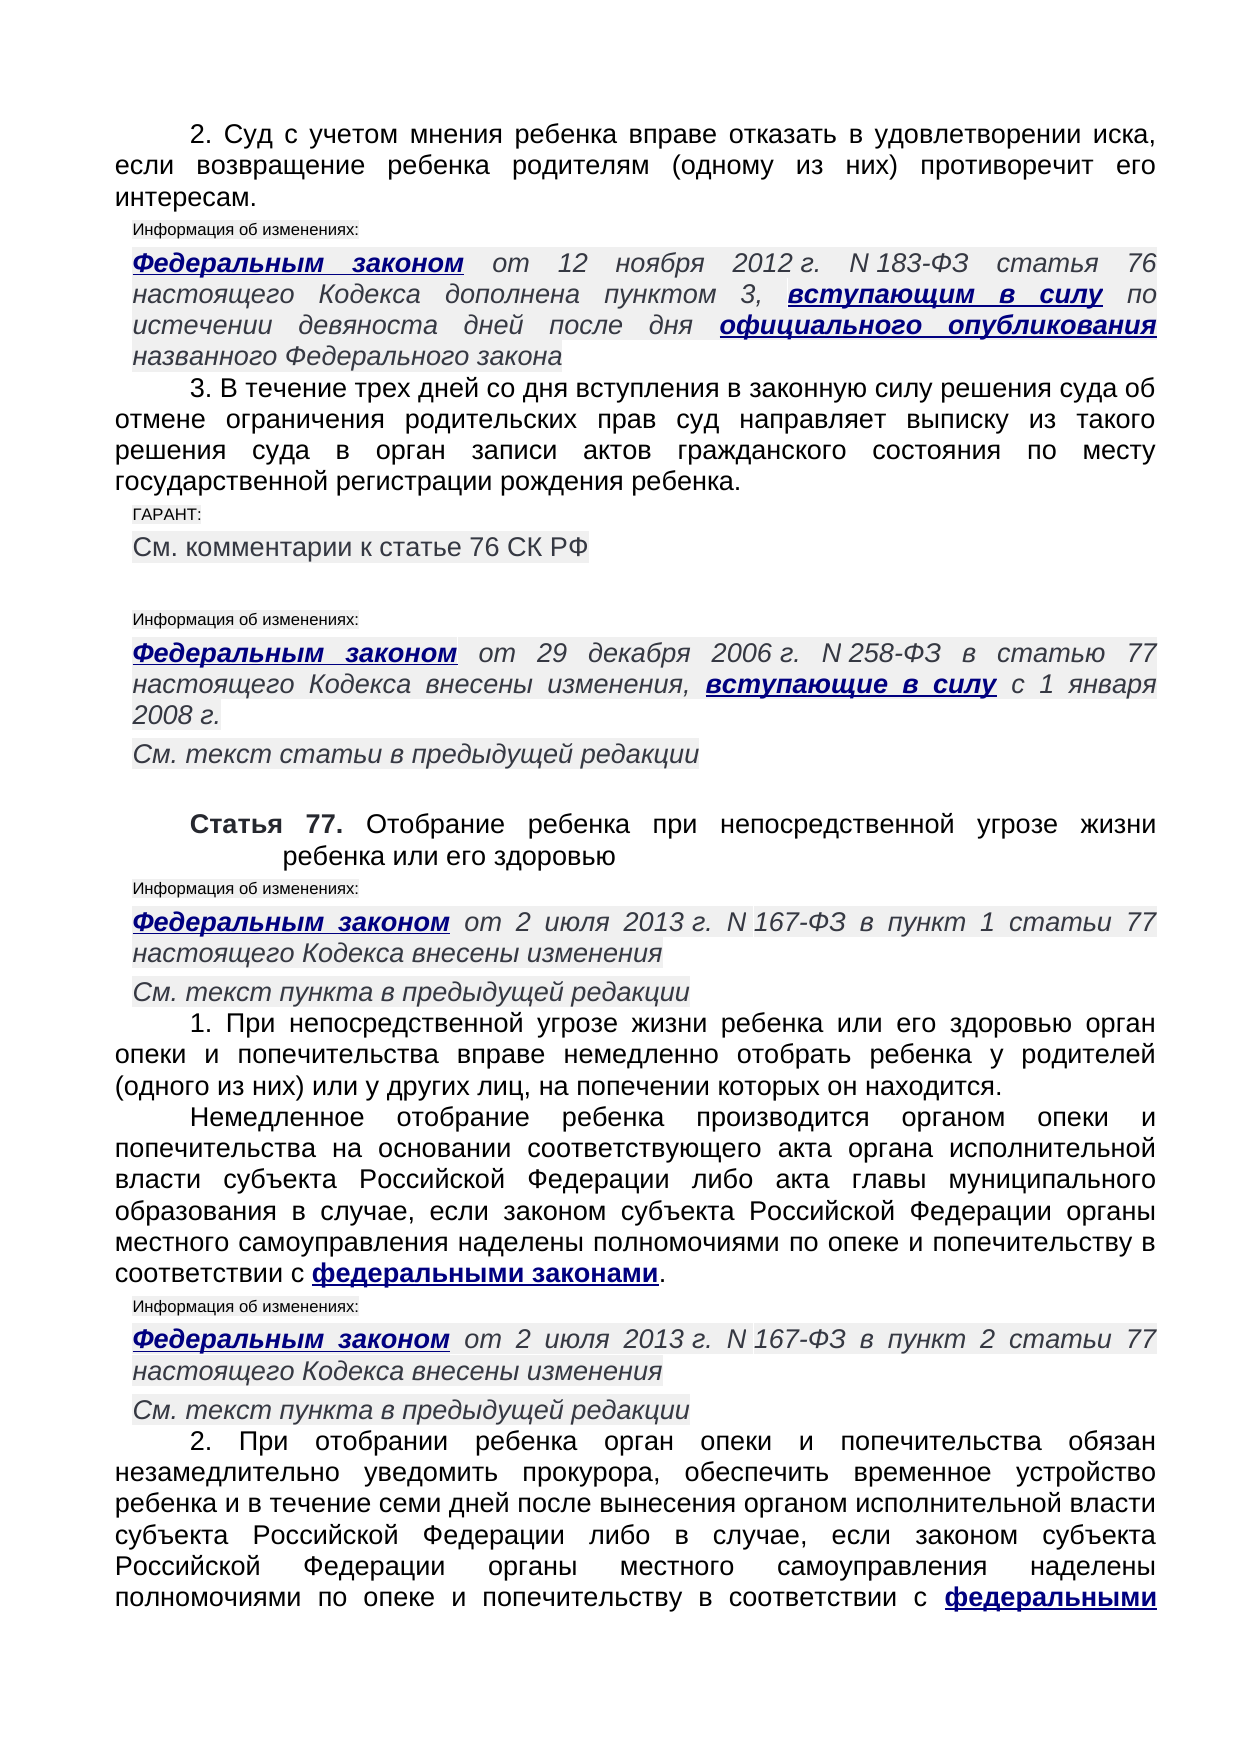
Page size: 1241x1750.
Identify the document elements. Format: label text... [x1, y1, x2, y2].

text 2. Суд с учетом мнения ребенка вправе отказать в удовлетворении иска, если возвращение ребенка родителям (одному из них) противоречит его интересам. [114, 118, 1157, 212]
text Федеральным законом от 12 ноября 2012 г. N 183-ФЗ статья 76 настоящего Кодекса дополнена пунктом 3, вступающим в силу по истечении девяноста дней после дня официального опубликования названного Федерального закона [562, 340, 1157, 372]
text Федеральным законом от 2 июля 2013 г. N 167-ФЗ в пункт 2 статьи 77 настоящего Кодекса внесены изменения [132, 1323, 1157, 1386]
text См. текст пункта в предыдущей редакции [690, 976, 1157, 1007]
text Федеральным законом от 29 декабря 2006 г. N 258-ФЗ в статью 77 настоящего Кодекса внесены изменения, вступающие в силу с 1 января 2008 г. [221, 699, 1157, 730]
text Немедленное отобрание ребенка производится органом опеки и попечительства на основании соответствующего акта органа исполнительной власти субъекта Российской Федерации либо акта главы муниципального образования в случае, если законом субъекта Российской Федерации органы местного самоуправления наделены полномочиями по опеке и попечительству в соответствии с федеральными законами. [114, 1101, 1157, 1288]
text Федеральным законом от 2 июля 2013 г. N 167-ФЗ в пункт 1 статьи 77 настоящего Кодекса внесены изменения [663, 906, 1157, 968]
text 3. В течение трех дней со дня вступления в законную силу решения суда об отмене ограничения родительских прав суд направляет выписку из такого решения суда в орган записи актов гражданского состояния по месту государственной регистрации рождения ребенка. [114, 372, 1157, 497]
text ГАРАНТ: [132, 504, 1157, 524]
text 1. При непосредственной угрозе жизни ребенка или его здоровью орган опеки и попечительства вправе немедленно отобрать ребенка у родителей (одного из них) или у других лиц, на попечении которых он находится. [114, 1007, 1157, 1101]
text 2. При отобрании ребенка орган опеки и попечительства обязан незамедлительно уведомить прокурора, обеспечить временное устройство ребенка и в течение семи дней после вынесения органом исполнительной власти субъекта Российской Федерации либо в случае, если законом субъекта Российской Федерации органы местного самоуправления наделены полномочиями по опеке и попечительству в соответствии с федеральными [114, 1425, 1157, 1612]
text См. комментарии к статье 76 СК РФ [589, 531, 1157, 563]
text Информация об изменениях: [359, 879, 1157, 898]
text Информация об изменениях: [132, 609, 1157, 629]
text Информация об изменениях: [359, 1296, 1157, 1316]
text См. текст пункта в предыдущей редакции [690, 1394, 1157, 1425]
text Информация об изменениях: [359, 220, 1157, 239]
text См. текст статьи в предыдущей редакции [699, 738, 1157, 769]
text Статья 77. Отобрание ребенка при непосредственной угрозе жизни ребенка или его здоровью [189, 808, 1157, 871]
